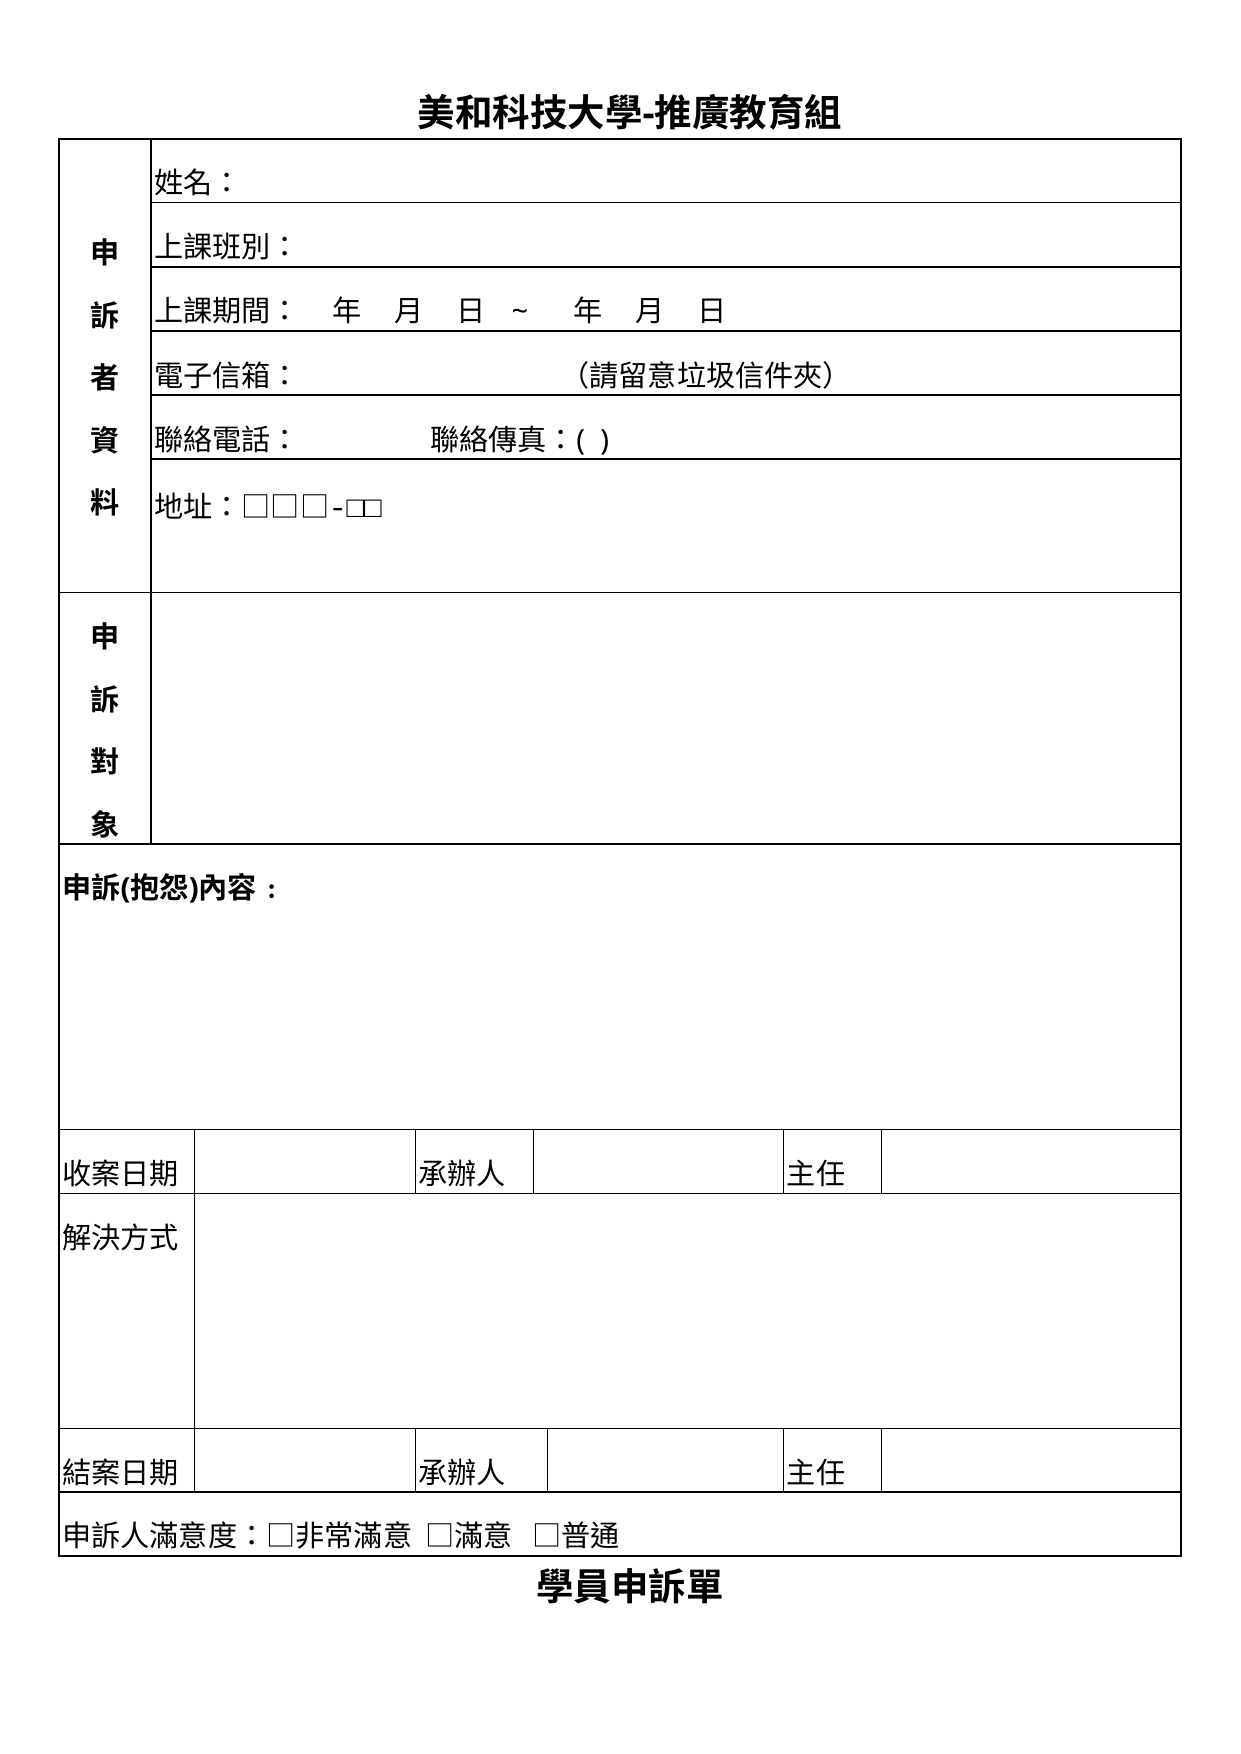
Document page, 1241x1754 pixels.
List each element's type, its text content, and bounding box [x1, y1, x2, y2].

table_cell [195, 1130, 415, 1193]
table_cell [195, 1194, 1180, 1428]
table_cell 申 訴 對 象 [60, 593, 150, 843]
table_cell 承辦人 [416, 1130, 533, 1193]
table_cell [548, 1429, 783, 1491]
table_cell 電子信箱： （請留意垃圾信件夾） [152, 332, 1180, 394]
text 學員申訴單 [78, 1557, 1181, 1611]
table_cell 上課期間： 年 月 日 ~ 年 月 日 [152, 268, 1180, 330]
table_cell [195, 1429, 415, 1491]
table_cell 主任 [784, 1130, 881, 1193]
table_cell 承辦人 [416, 1429, 547, 1491]
table_cell 主任 [784, 1429, 881, 1491]
table_header 申 訴 者 資 料 [60, 140, 150, 592]
table_cell [534, 1130, 783, 1193]
table_cell 聯絡電話： 聯絡傳真：( ) [152, 396, 1180, 458]
table_cell 解決方式 [60, 1194, 194, 1428]
table_cell [882, 1429, 1180, 1491]
table_cell 申訴人滿意度：□非常滿意 □滿意 □普通 [60, 1493, 1180, 1555]
table_cell 上課班別： [152, 203, 1180, 266]
table_cell [152, 593, 1180, 843]
table_cell 結案日期 [60, 1429, 194, 1491]
text 美和科技大學-推廣教育組 [78, 83, 1181, 138]
table_cell 申訴(抱怨)內容﹕ [60, 845, 1180, 1129]
table_cell 地址：□□□-□□ [152, 460, 1180, 592]
table_cell 收案日期 [60, 1130, 194, 1193]
table_header 姓名： [152, 140, 1180, 202]
table_cell [882, 1130, 1180, 1193]
